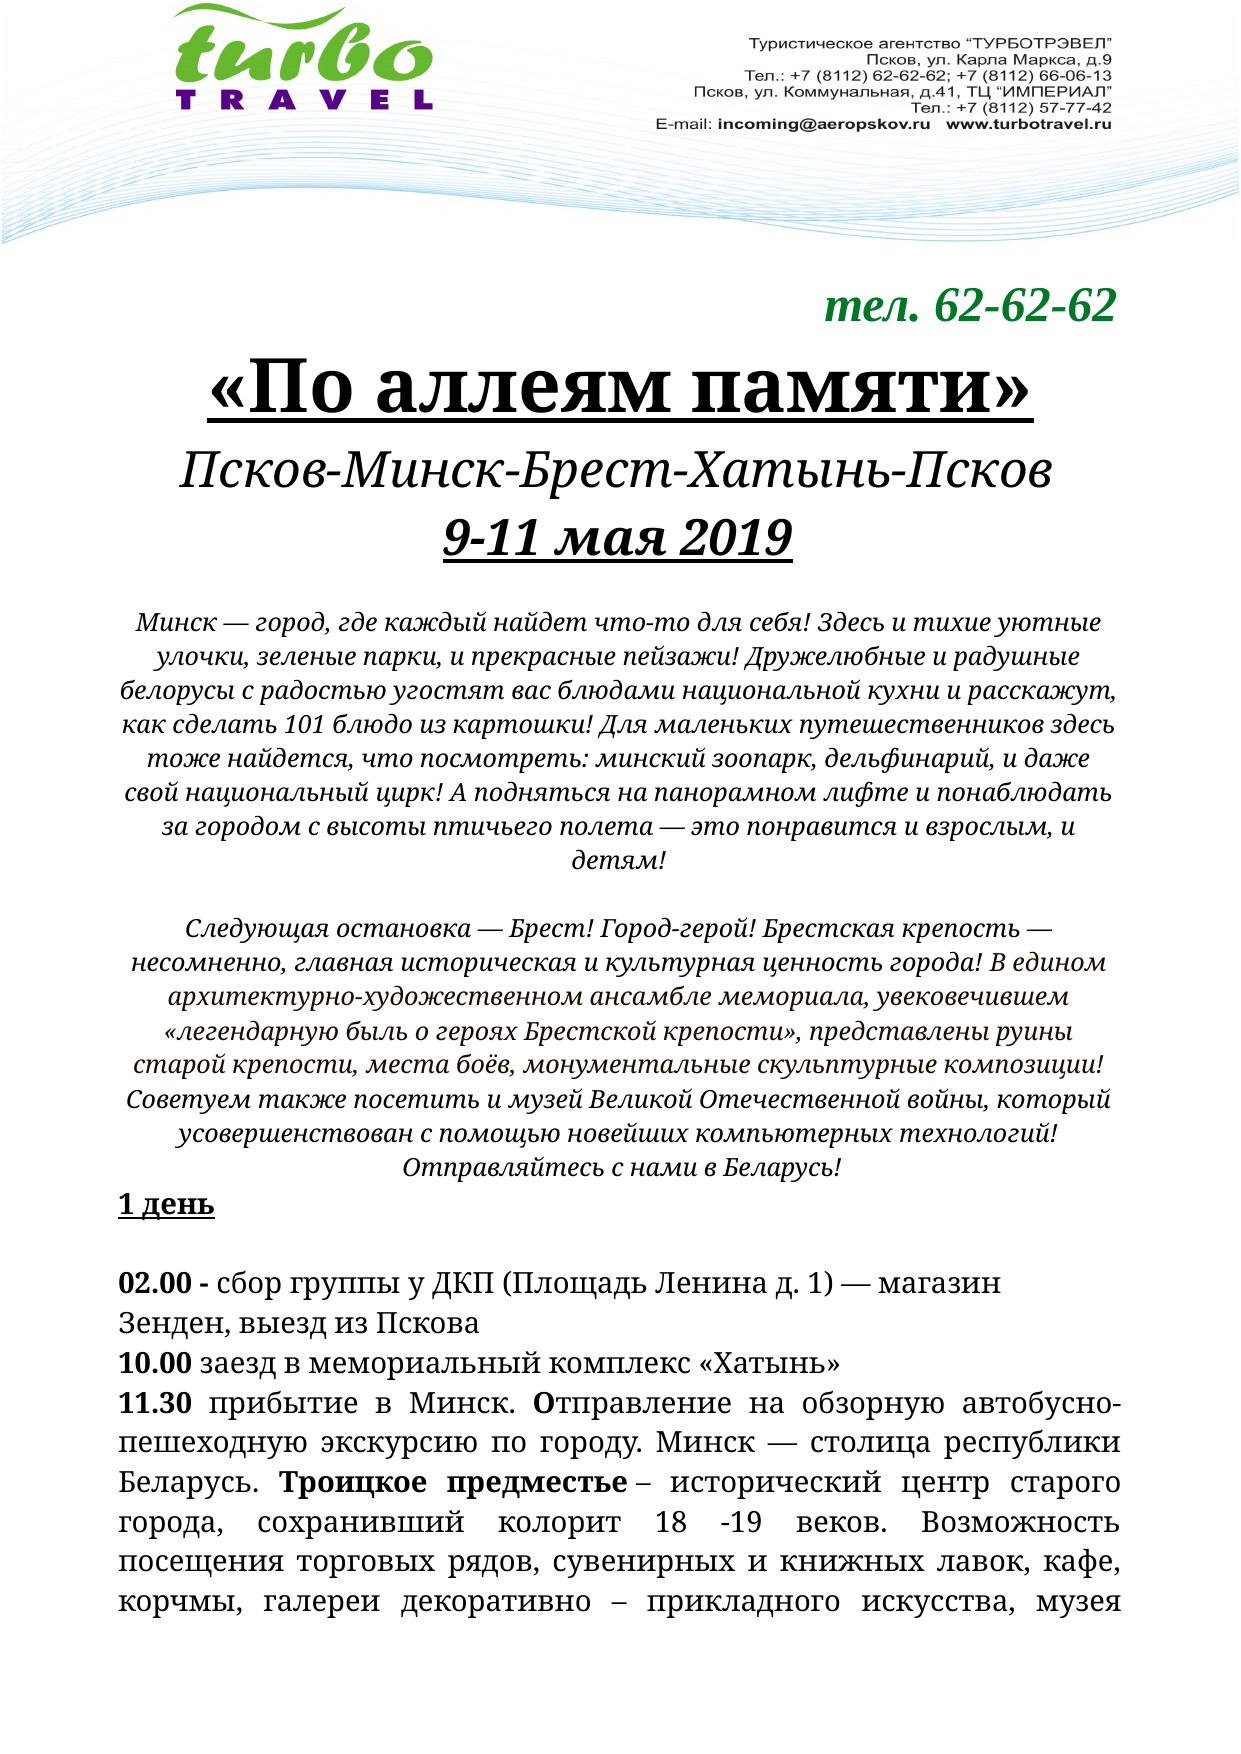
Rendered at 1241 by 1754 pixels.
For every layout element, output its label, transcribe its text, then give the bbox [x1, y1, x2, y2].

text 11.30 прибытие в Минск. Отправление на обзорную автобусно-пешеходную экскурсию по городу. Минск — столица республики Беларусь. Троицкое предместье – исторический центр старого города, сохранивший колорит 18 -19 веков. Возможность посещения торговых рядов, сувенирных и книжных лавок, кафе, корчмы, галереи декоративно – прикладного искусства, музея [118, 1382, 1122, 1620]
text 1 день [118, 1183, 1122, 1223]
text Минск — город, где каждый найдет что-то для себя! Здесь и тихие уютные улочки, зеленые парки, и прекрасные пейзажи! Дружелюбные и радушные белорусы с радостью угостят вас блюдами национальной кухни и расскажут, как сделать 101 блюдо из картошки! Для маленьких путешественников здесь тоже найдется, что посмотреть: минский зоопарк, дельфинарий, и даже свой национальный цирк! А подняться на панорамном лифте и понаблюдать за городом с высоты птичьего полета — это понравится и взрослым, и детям! [118, 604, 1122, 877]
text тел. 62-62-62 [118, 274, 1122, 332]
text 9-11 мая 2019 [118, 502, 1122, 570]
text 02.00 - сбор группы у ДКП (Площадь Ленина д. 1) — магазин Зенден, выезд из Пскова [118, 1263, 1122, 1342]
text «По аллеям памяти» [118, 332, 1122, 434]
text 10.00 заезд в мемориальный комплекс «Хатынь» [118, 1342, 1122, 1382]
text Псков-Минск-Брест-Хатынь-Псков [118, 434, 1122, 502]
picture [2, 3, 1239, 244]
text Отправляйтесь с нами в Беларусь! [118, 1149, 1122, 1183]
text Следующая остановка — Брест! Город-герой! Брестская крепость — несомненно, главная историческая и культурная ценность города! В едином архитектурно-художественном ансамбле мемориала, увековечившем «легендарную быль о героях Брестской крепости», представлены руины старой крепости, места боёв, монументальные скульптурные композиции! Советуем также посетить и музей Великой Отечественной войны, который усовершенствован с помощью новейших компьютерных технологий! [118, 911, 1122, 1149]
